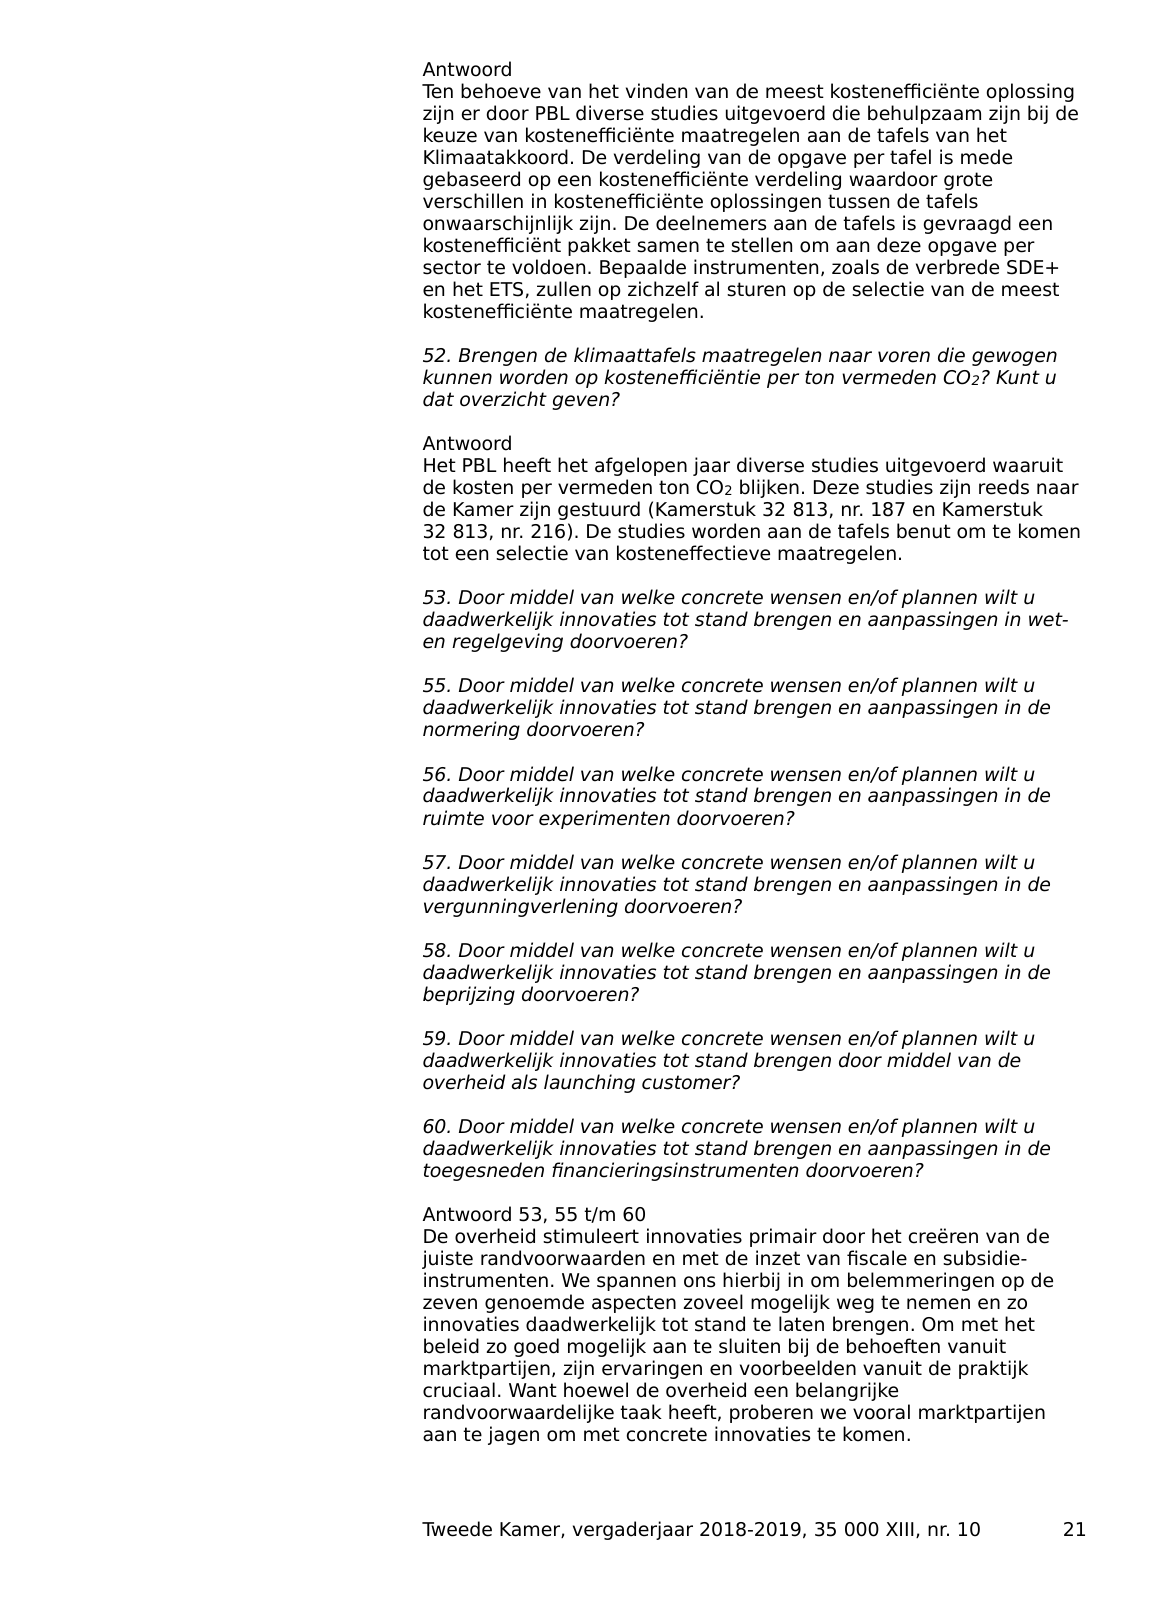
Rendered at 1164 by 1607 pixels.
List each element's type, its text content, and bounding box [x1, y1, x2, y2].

text Antwoord [422, 59, 1087, 81]
text De overheid stimuleert innovaties primair door het creëren van de juiste randvoorwaarden en met de inzet van fiscale en subsidie-instrumenten. We spannen ons hierbij in om belemmeringen op de zeven genoemde aspecten zoveel mogelijk weg te nemen en zo innovaties daadwerkelijk tot stand te laten brengen. Om met het beleid zo goed mogelijk aan te sluiten bij de behoeften vanuit marktpartijen, zijn ervaringen en voorbeelden vanuit de praktijk cruciaal. Want hoewel de overheid een belangrijke randvoorwaardelijke taak heeft, proberen we vooral marktpartijen aan te jagen om met concrete innovaties te komen. [422, 1226, 1087, 1446]
text Antwoord [422, 433, 1087, 455]
text 59. Door middel van welke concrete wensen en/of plannen wilt u daadwerkelijk innovaties tot stand brengen door middel van de overheid als launching customer? [422, 1028, 1087, 1094]
text Antwoord 53, 55 t/m 60 [422, 1204, 1087, 1226]
text 57. Door middel van welke concrete wensen en/of plannen wilt u daadwerkelijk innovaties tot stand brengen en aanpassingen in de vergunningverlening doorvoeren? [422, 852, 1087, 917]
text Ten behoeve van het vinden van de meest kostenefficiënte oplossing zijn er door PBL diverse studies uitgevoerd die behulpzaam zijn bij de keuze van kostenefficiënte maatregelen aan de tafels van het Klimaatakkoord. De verdeling van de opgave per tafel is mede gebaseerd op een kostenefficiënte verdeling waardoor grote verschillen in kostenefficiënte oplossingen tussen de tafels onwaarschijnlijk zijn. De deelnemers aan de tafels is gevraagd een kostenefficiënt pakket samen te stellen om aan deze opgave per sector te voldoen. Bepaalde instrumenten, zoals de verbrede SDE+ en het ETS, zullen op zichzelf al sturen op de selectie van de meest kostenefficiënte maatregelen. [422, 81, 1087, 323]
text Het PBL heeft het afgelopen jaar diverse studies uitgevoerd waaruit de kosten per vermeden ton CO2 blijken. Deze studies zijn reeds naar de Kamer zijn gestuurd (Kamerstuk 32 813, nr. 187 en Kamerstuk 32 813, nr. 216). De studies worden aan de tafels benut om te komen tot een selectie van kosteneffectieve maatregelen. [422, 455, 1087, 565]
text 60. Door middel van welke concrete wensen en/of plannen wilt u daadwerkelijk innovaties tot stand brengen en aanpassingen in de toegesneden financieringsinstrumenten doorvoeren? [422, 1116, 1087, 1182]
text 55. Door middel van welke concrete wensen en/of plannen wilt u daadwerkelijk innovaties tot stand brengen en aanpassingen in de normering doorvoeren? [422, 675, 1087, 741]
text 52. Brengen de klimaattafels maatregelen naar voren die gewogen kunnen worden op kostenefficiëntie per ton vermeden CO2? Kunt u dat overzicht geven? [422, 345, 1087, 411]
text 56. Door middel van welke concrete wensen en/of plannen wilt u daadwerkelijk innovaties tot stand brengen en aanpassingen in de ruimte voor experimenten doorvoeren? [422, 763, 1087, 829]
text 53. Door middel van welke concrete wensen en/of plannen wilt u daadwerkelijk innovaties tot stand brengen en aanpassingen in wet- en regelgeving doorvoeren? [422, 587, 1087, 653]
text 58. Door middel van welke concrete wensen en/of plannen wilt u daadwerkelijk innovaties tot stand brengen en aanpassingen in de beprijzing doorvoeren? [422, 940, 1087, 1006]
